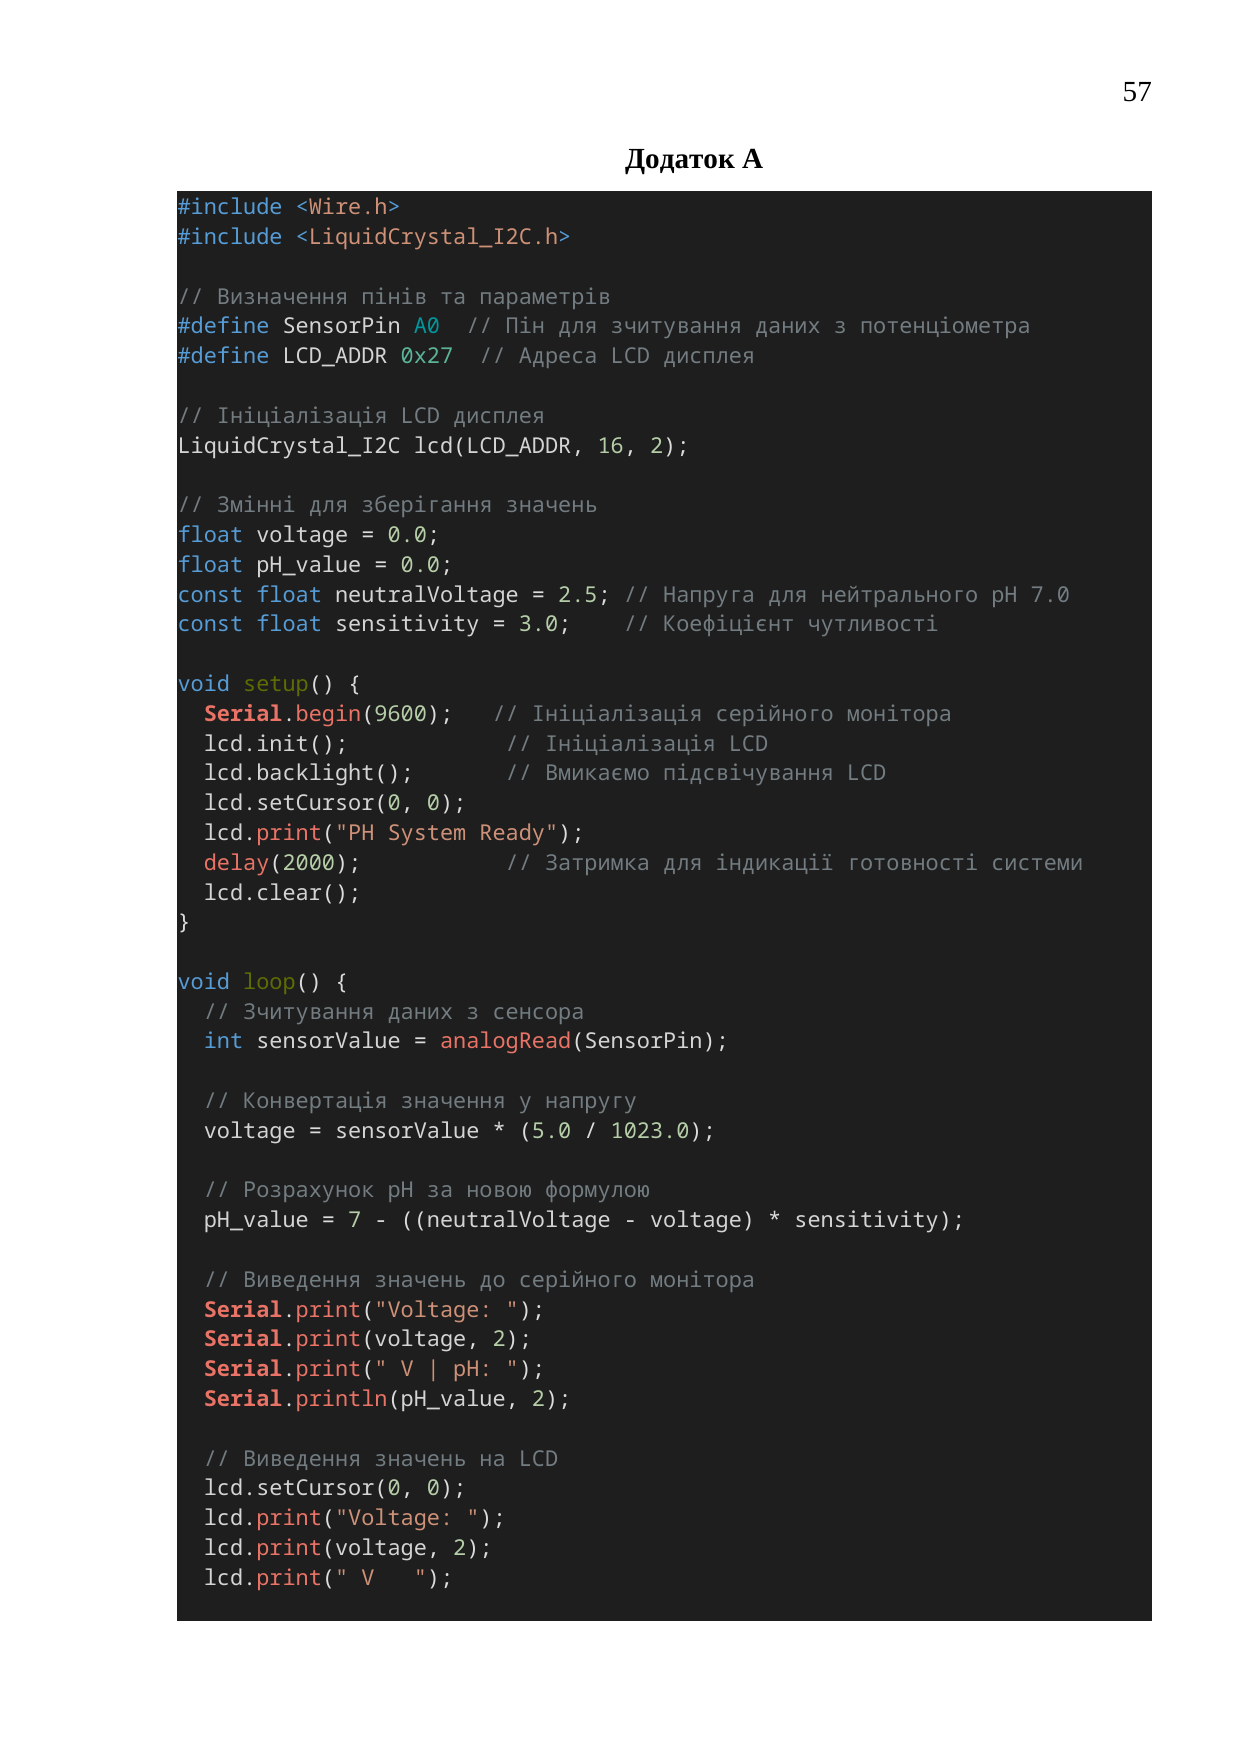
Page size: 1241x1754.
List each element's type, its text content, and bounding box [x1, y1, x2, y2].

text LiquidCrystal_I2C lcd(LCD_ADDR, 16, 2); [177, 429, 1152, 459]
text int sensorValue = analogRead(SensorPin); [177, 1025, 1152, 1055]
text lcd.print(voltage, 2); [177, 1532, 1152, 1562]
text // Виведення значень до серійного монітора [177, 1264, 1152, 1293]
text Serial.begin(9600); // Ініціалізація серійного монітора [177, 698, 1152, 727]
text Serial.print(voltage, 2); [177, 1323, 1152, 1353]
text // Конвертація значення у напругу [177, 1085, 1152, 1115]
text delay(2000); // Затримка для індикації готовності системи [177, 847, 1152, 876]
text // Виведення значень на LCD [177, 1442, 1152, 1472]
text Serial.print(" V | pH: "); [177, 1353, 1152, 1383]
text lcd.backlight(); // Вмикаємо підсвічування LCD [177, 757, 1152, 787]
text lcd.print(" V "); [177, 1562, 1152, 1591]
text #include <Wire.h> [177, 191, 1152, 221]
text void setup() { [177, 668, 1152, 698]
text const float sensitivity = 3.0; // Коефіцієнт чутливості [177, 608, 1152, 638]
text pH_value = 7 - ((neutralVoltage - voltage) * sensitivity); [177, 1204, 1152, 1234]
text // Визначення пінів та параметрів [177, 281, 1152, 310]
text const float neutralVoltage = 2.5; // Напруга для нейтрального pH 7.0 [177, 578, 1152, 608]
text float pH_value = 0.0; [177, 549, 1152, 578]
text #include <LiquidCrystal_I2C.h> [177, 221, 1152, 251]
text #define LCD_ADDR 0x27 // Адреса LCD дисплея [177, 340, 1152, 370]
text float voltage = 0.0; [177, 519, 1152, 549]
text lcd.print("PH System Ready"); [177, 817, 1152, 847]
text // Змінні для зберігання значень [177, 489, 1152, 519]
text lcd.clear(); [177, 876, 1152, 906]
text lcd.print("Voltage: "); [177, 1502, 1152, 1532]
text voltage = sensorValue * (5.0 / 1023.0); [177, 1115, 1152, 1144]
text // Зчитування даних з сенсора [177, 996, 1152, 1025]
text } [177, 906, 1152, 936]
text lcd.setCursor(0, 0); [177, 787, 1152, 817]
subtitle Додаток А [177, 141, 1152, 174]
text lcd.init(); // Ініціалізація LCD [177, 727, 1152, 757]
text #define SensorPin A0 // Пін для зчитування даних з потенціометра [177, 310, 1152, 340]
text Serial.print("Voltage: "); [177, 1293, 1152, 1323]
text // Розрахунок pH за новою формулою [177, 1174, 1152, 1204]
text lcd.setCursor(0, 0); [177, 1472, 1152, 1502]
text void loop() { [177, 966, 1152, 996]
text Serial.println(pH_value, 2); [177, 1383, 1152, 1413]
text // Ініціалізація LCD дисплея [177, 400, 1152, 429]
